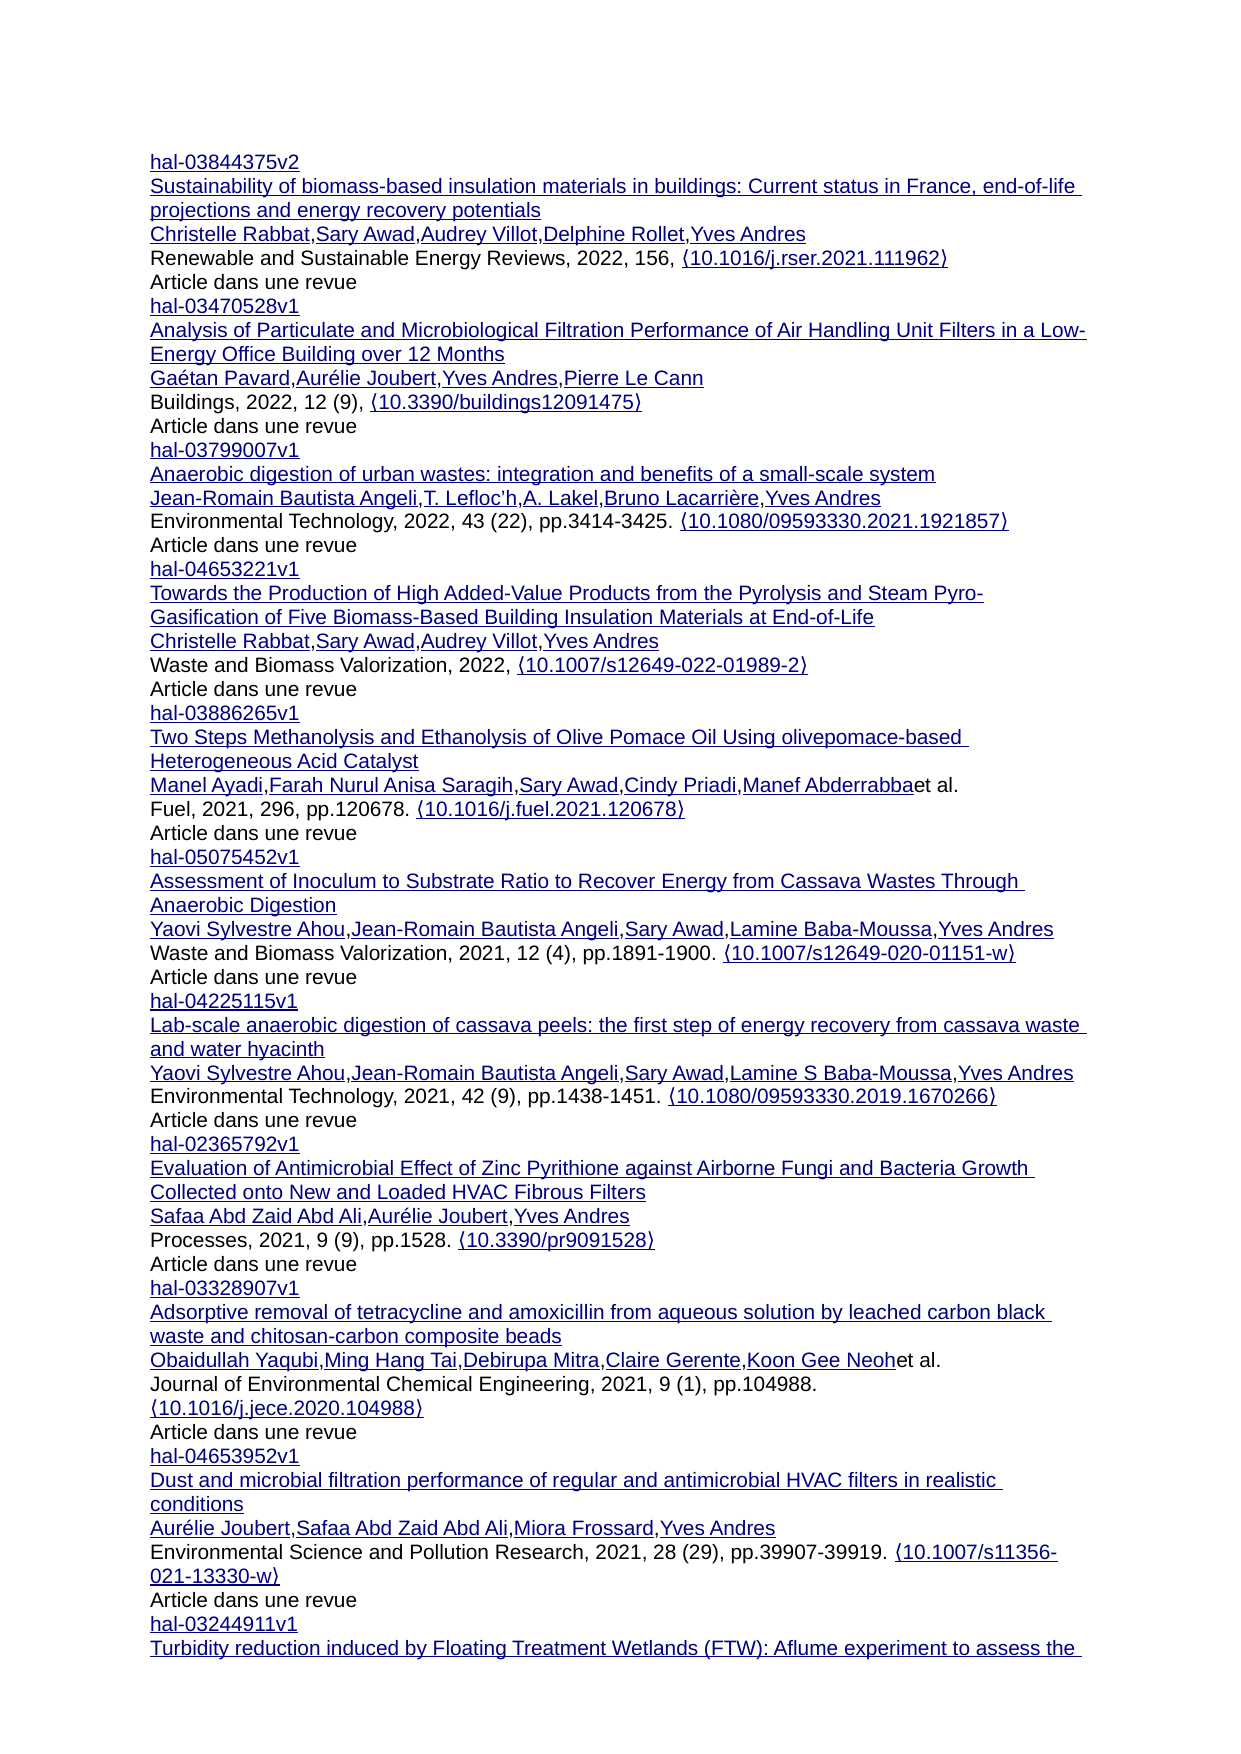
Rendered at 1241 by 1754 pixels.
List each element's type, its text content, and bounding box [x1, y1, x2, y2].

table_cell Sustainability of biomass-based insulation materials in buildings: Current status in France, end-of-life projections and energy recovery potentials Christelle Rabbat,Sary Awad,Audrey Villot,Delphine Rollet,Yves Andres Renewable and Sustainable Energy Reviews, 2022, 156, ⟨10.1016/j.rser.2021.111962⟩ Article dans une revue hal-03470528v1 [150, 174, 1090, 318]
table_cell Dust and microbial filtration performance of regular and antimicrobial HVAC filters in realistic conditions Aurélie Joubert,Safaa Abd Zaid Abd Ali,Miora Frossard,Yves Andres Environmental Science and Pollution Research, 2021, 28 (29), pp.39907-39919. ⟨10.1007/s11356-021-13330-w⟩ Article dans une revue hal-03244911v1 [150, 1468, 1090, 1635]
table_cell Towards the Production of High Added-Value Products from the Pyrolysis and Steam Pyro-Gasification of Five Biomass-Based Building Insulation Materials at End-of-Life Christelle Rabbat,Sary Awad,Audrey Villot,Yves Andres Waste and Biomass Valorization, 2022, ⟨10.1007/s12649-022-01989-2⟩ Article dans une revue hal-03886265v1 [150, 581, 1090, 725]
table_cell Lab-scale anaerobic digestion of cassava peels: the first step of energy recovery from cassava waste and water hyacinth Yaovi Sylvestre Ahou,Jean-Romain Bautista Angeli,Sary Awad,Lamine S Baba-Moussa,Yves Andres Environmental Technology, 2021, 42 (9), pp.1438-1451. ⟨10.1080/09593330.2019.1670266⟩ Article dans une revue hal-02365792v1 [150, 1013, 1090, 1156]
table_cell Assessment of Inoculum to Substrate Ratio to Recover Energy from Cassava Wastes Through Anaerobic Digestion Yaovi Sylvestre Ahou,Jean-Romain Bautista Angeli,Sary Awad,Lamine Baba-Moussa,Yves Andres Waste and Biomass Valorization, 2021, 12 (4), pp.1891-1900. ⟨10.1007/s12649-020-01151-w⟩ Article dans une revue hal-04225115v1 [150, 869, 1090, 1012]
table_cell Turbidity reduction induced by Floating Treatment Wetlands (FTW): Aflume experiment to assess the [150, 1635, 1090, 1659]
table_cell Analysis of Particulate and Microbiological Filtration Performance of Air Handling Unit Filters in a Low-Energy Office Building over 12 Months Gaétan Pavard,Aurélie Joubert,Yves Andres,Pierre Le Cann Buildings, 2022, 12 (9), ⟨10.3390/buildings12091475⟩ Article dans une revue hal-03799007v1 [150, 318, 1090, 461]
table_cell Anaerobic digestion of urban wastes: integration and benefits of a small-scale system Jean-Romain Bautista Angeli,T. Lefloc’h,A. Lakel,Bruno Lacarrière,Yves Andres Environmental Technology, 2022, 43 (22), pp.3414-3425. ⟨10.1080/09593330.2021.1921857⟩ Article dans une revue hal-04653221v1 [150, 461, 1090, 581]
table_cell hal-03844375v2 [150, 150, 1090, 174]
table_cell Adsorptive removal of tetracycline and amoxicillin from aqueous solution by leached carbon black waste and chitosan-carbon composite beads Obaidullah Yaqubi,Ming Hang Tai,Debirupa Mitra,Claire Gerente,Koon Gee Neohet al. Journal of Environmental Chemical Engineering, 2021, 9 (1), pp.104988. ⟨10.1016/j.jece.2020.104988⟩ Article dans une revue hal-04653952v1 [150, 1300, 1090, 1468]
table_cell Evaluation of Antimicrobial Effect of Zinc Pyrithione against Airborne Fungi and Bacteria Growth Collected onto New and Loaded HVAC Fibrous Filters Safaa Abd Zaid Abd Ali,Aurélie Joubert,Yves Andres Processes, 2021, 9 (9), pp.1528. ⟨10.3390/pr9091528⟩ Article dans une revue hal-03328907v1 [150, 1156, 1090, 1300]
table_cell Two Steps Methanolysis and Ethanolysis of Olive Pomace Oil Using olivepomace-based Heterogeneous Acid Catalyst Manel Ayadi,Farah Nurul Anisa Saragih,Sary Awad,Cindy Priadi,Manef Abderrabbaet al. Fuel, 2021, 296, pp.120678. ⟨10.1016/j.fuel.2021.120678⟩ Article dans une revue hal-05075452v1 [150, 725, 1090, 869]
